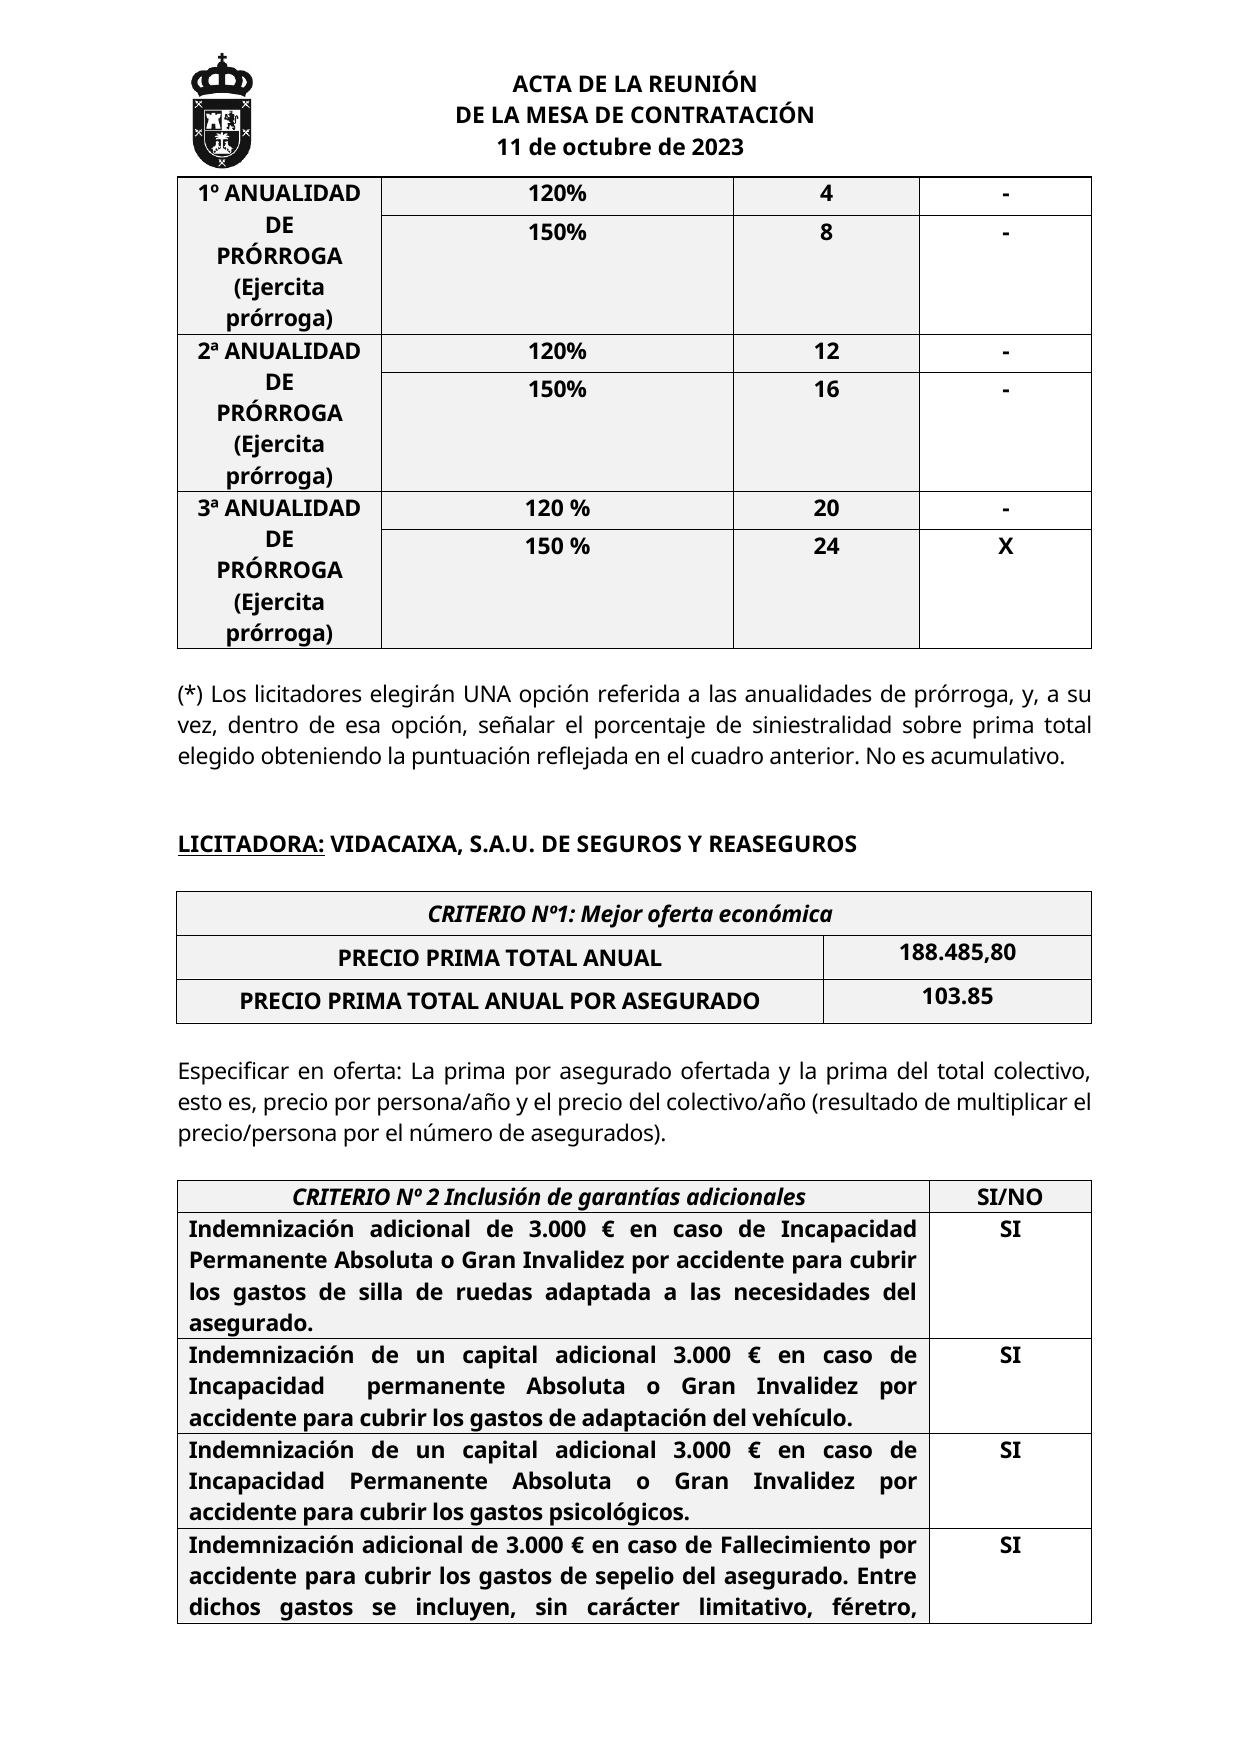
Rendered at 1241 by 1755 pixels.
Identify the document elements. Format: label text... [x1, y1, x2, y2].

table_cell SI [930, 1339, 1091, 1433]
table_cell 120% [382, 335, 733, 372]
table_cell Indemnización adicional de 3.000 € en caso de Incapacidad Permanente Absoluta o Gran Invalidez por accidente para cubrir los gastos de silla de ruedas adaptada a las necesidades del asegurado. [178, 1213, 929, 1338]
table_cell Indemnización adicional de 3.000 € en caso de Fallecimiento por accidente para cubrir los gastos de sepelio del asegurado. Entre dichos gastos se incluyen, sin carácter limitativo, féretro, [178, 1529, 929, 1622]
table_cell 188.485,80 [824, 936, 1091, 978]
table_cell PRECIO PRIMA TOTAL ANUAL POR ASEGURADO [177, 980, 823, 1022]
table_cell 150 % [382, 530, 733, 648]
text LICITADORA: VIDACAIXA, S.A.U. DE SEGUROS Y REASEGUROS [177, 828, 1093, 859]
table_cell - [920, 373, 1091, 491]
table_cell Indemnización de un capital adicional 3.000 € en caso de Incapacidad permanente Absoluta o Gran Invalidez por accidente para cubrir los gastos de adaptación del vehículo. [178, 1339, 929, 1433]
table_cell 3ª ANUALIDAD DE PRÓRROGA (Ejercita prórroga) [178, 492, 381, 648]
table_cell PRECIO PRIMA TOTAL ANUAL [177, 936, 823, 978]
table_cell 120 % [382, 492, 733, 529]
table_cell 20 [734, 492, 919, 529]
table_cell 12 [734, 335, 919, 372]
table_cell 24 [734, 530, 919, 648]
table_cell 150% [382, 216, 733, 334]
table_cell X [920, 530, 1091, 648]
table_cell SI [930, 1213, 1091, 1338]
table_cell 8 [734, 216, 919, 334]
table_cell - [920, 335, 1091, 372]
table_cell 1º ANUALIDAD DE PRÓRROGA (Ejercita prórroga) [178, 178, 381, 334]
table_cell 150% [382, 373, 733, 491]
table_header CRITERIO Nº1: Mejor oferta económica [177, 892, 1091, 935]
table_cell 16 [734, 373, 919, 491]
table_header SI/NO [930, 1181, 1091, 1212]
text Especificar en oferta: La prima por asegurado ofertada y la prima del total colectivo, esto es, precio por persona/año y el precio del colectivo/año (resultado de multiplicar el precio/persona por el número de asegurados). [177, 1055, 1093, 1148]
table_header CRITERIO Nº 2 Inclusión de garantías adicionales [178, 1181, 929, 1212]
table_cell - [920, 492, 1091, 529]
table_cell 2ª ANUALIDAD DE PRÓRROGA (Ejercita prórroga) [178, 335, 381, 491]
text (*) Los licitadores elegirán UNA opción referida a las anualidades de prórroga, y, a su vez, dentro de esa opción, señalar el porcentaje de siniestralidad sobre prima total elegido obteniendo la puntuación reflejada en el cuadro anterior. No es acumulativo. [177, 678, 1093, 771]
table_cell - [920, 178, 1091, 215]
table_cell 103.85 [824, 980, 1091, 1022]
table_cell Indemnización de un capital adicional 3.000 € en caso de Incapacidad Permanente Absoluta o Gran Invalidez por accidente para cubrir los gastos psicológicos. [178, 1434, 929, 1528]
table_cell - [920, 216, 1091, 334]
table_cell SI [930, 1434, 1091, 1528]
table_cell 120% [382, 178, 733, 215]
table_cell 4 [734, 178, 919, 215]
table_cell SI [930, 1529, 1091, 1622]
